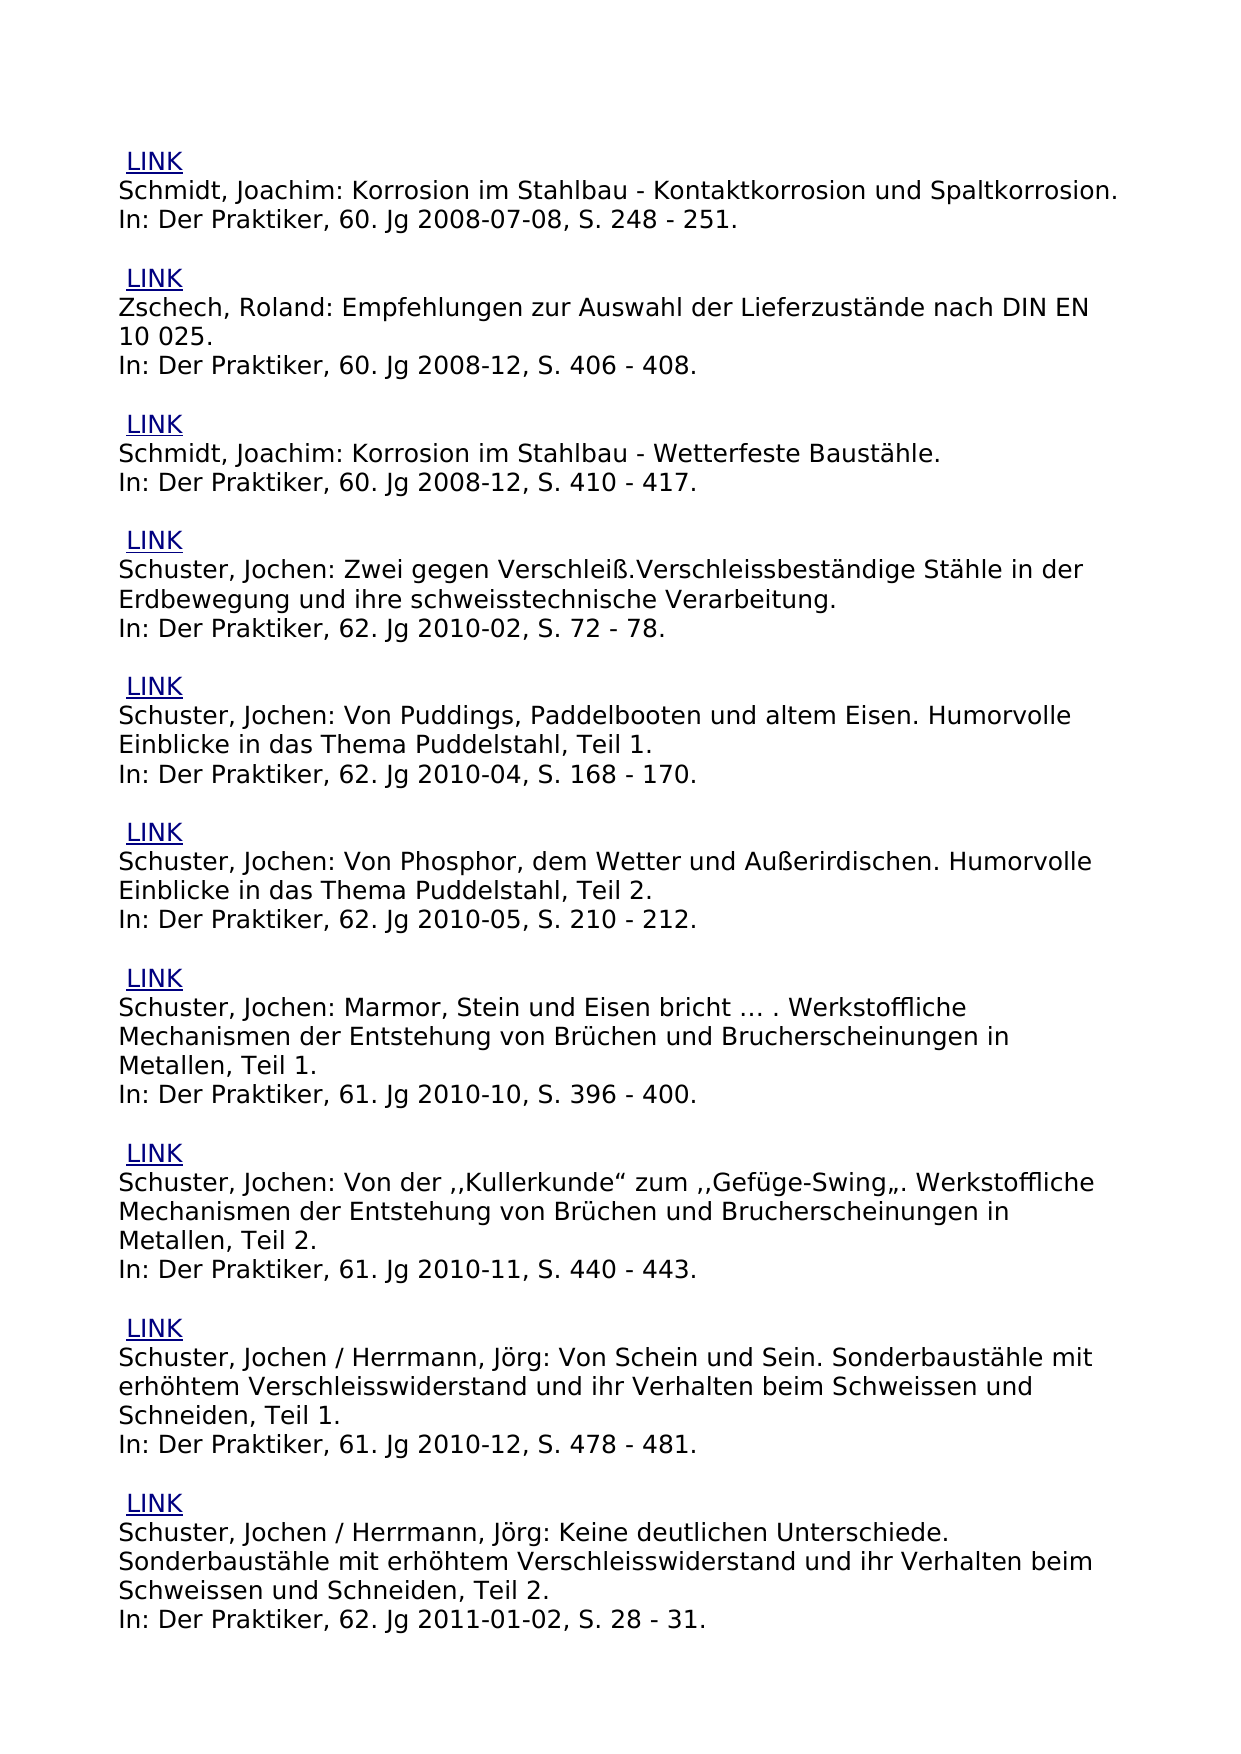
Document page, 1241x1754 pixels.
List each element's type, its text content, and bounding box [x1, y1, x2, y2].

text LINK Schmidt, Joachim: Korrosion im Stahlbau - Kontaktkorrosion und Spaltkorrosion. In: Der Praktiker, 60. Jg 2008-07-08, S. 248 - 251. LINK Zschech, Roland: Empfehlungen zur Auswahl der Lieferzustände nach DIN EN 10 025. In: Der Praktiker, 60. Jg 2008-12, S. 406 - 408. LINK Schmidt, Joachim: Korrosion im Stahlbau - Wetterfeste Baustähle. In: Der Praktiker, 60. Jg 2008-12, S. 410 - 417. LINK Schuster, Jochen: Zwei gegen Verschleiß.Verschleissbeständige Stähle in der Erdbewegung und ihre schweisstechnische Verarbeitung. In: Der Praktiker, 62. Jg 2010-02, S. 72 - 78. LINK Schuster, Jochen: Von Puddings, Paddelbooten und altem Eisen. Humorvolle Einblicke in das Thema Puddelstahl, Teil 1. In: Der Praktiker, 62. Jg 2010-04, S. 168 - 170. LINK Schuster, Jochen: Von Phosphor, dem Wetter und Außerirdischen. Humorvolle Einblicke in das Thema Puddelstahl, Teil 2. In: Der Praktiker, 62. Jg 2010-05, S. 210 - 212. LINK Schuster, Jochen: Marmor, Stein und Eisen bricht … . Werkstoffliche Mechanismen der Entstehung von Brüchen und Brucherscheinungen in Metallen, Teil 1. In: Der Praktiker, 61. Jg 2010-10, S. 396 - 400. LINK Schuster, Jochen: Von der ,,Kullerkunde“ zum ,,Gefüge-Swing„. Werkstoffliche Mechanismen der Entstehung von Brüchen und Brucherscheinungen in Metallen, Teil 2. In: Der Praktiker, 61. Jg 2010-11, S. 440 - 443. LINK Schuster, Jochen / Herrmann, Jörg: Von Schein und Sein. Sonderbaustähle mit erhöhtem Verschleisswiderstand und ihr Verhalten beim Schweissen und Schneiden, Teil 1. In: Der Praktiker, 61. Jg 2010-12, S. 478 - 481. LINK Schuster, Jochen / Herrmann, Jörg: Keine deutlichen Unterschiede. Sonderbaustähle mit erhöhtem Verschleisswiderstand und ihr Verhalten beim Schweissen und Schneiden, Teil 2. In: Der Praktiker, 62. Jg 2011-01-02, S. 28 - 31. [118, 118, 1122, 1635]
